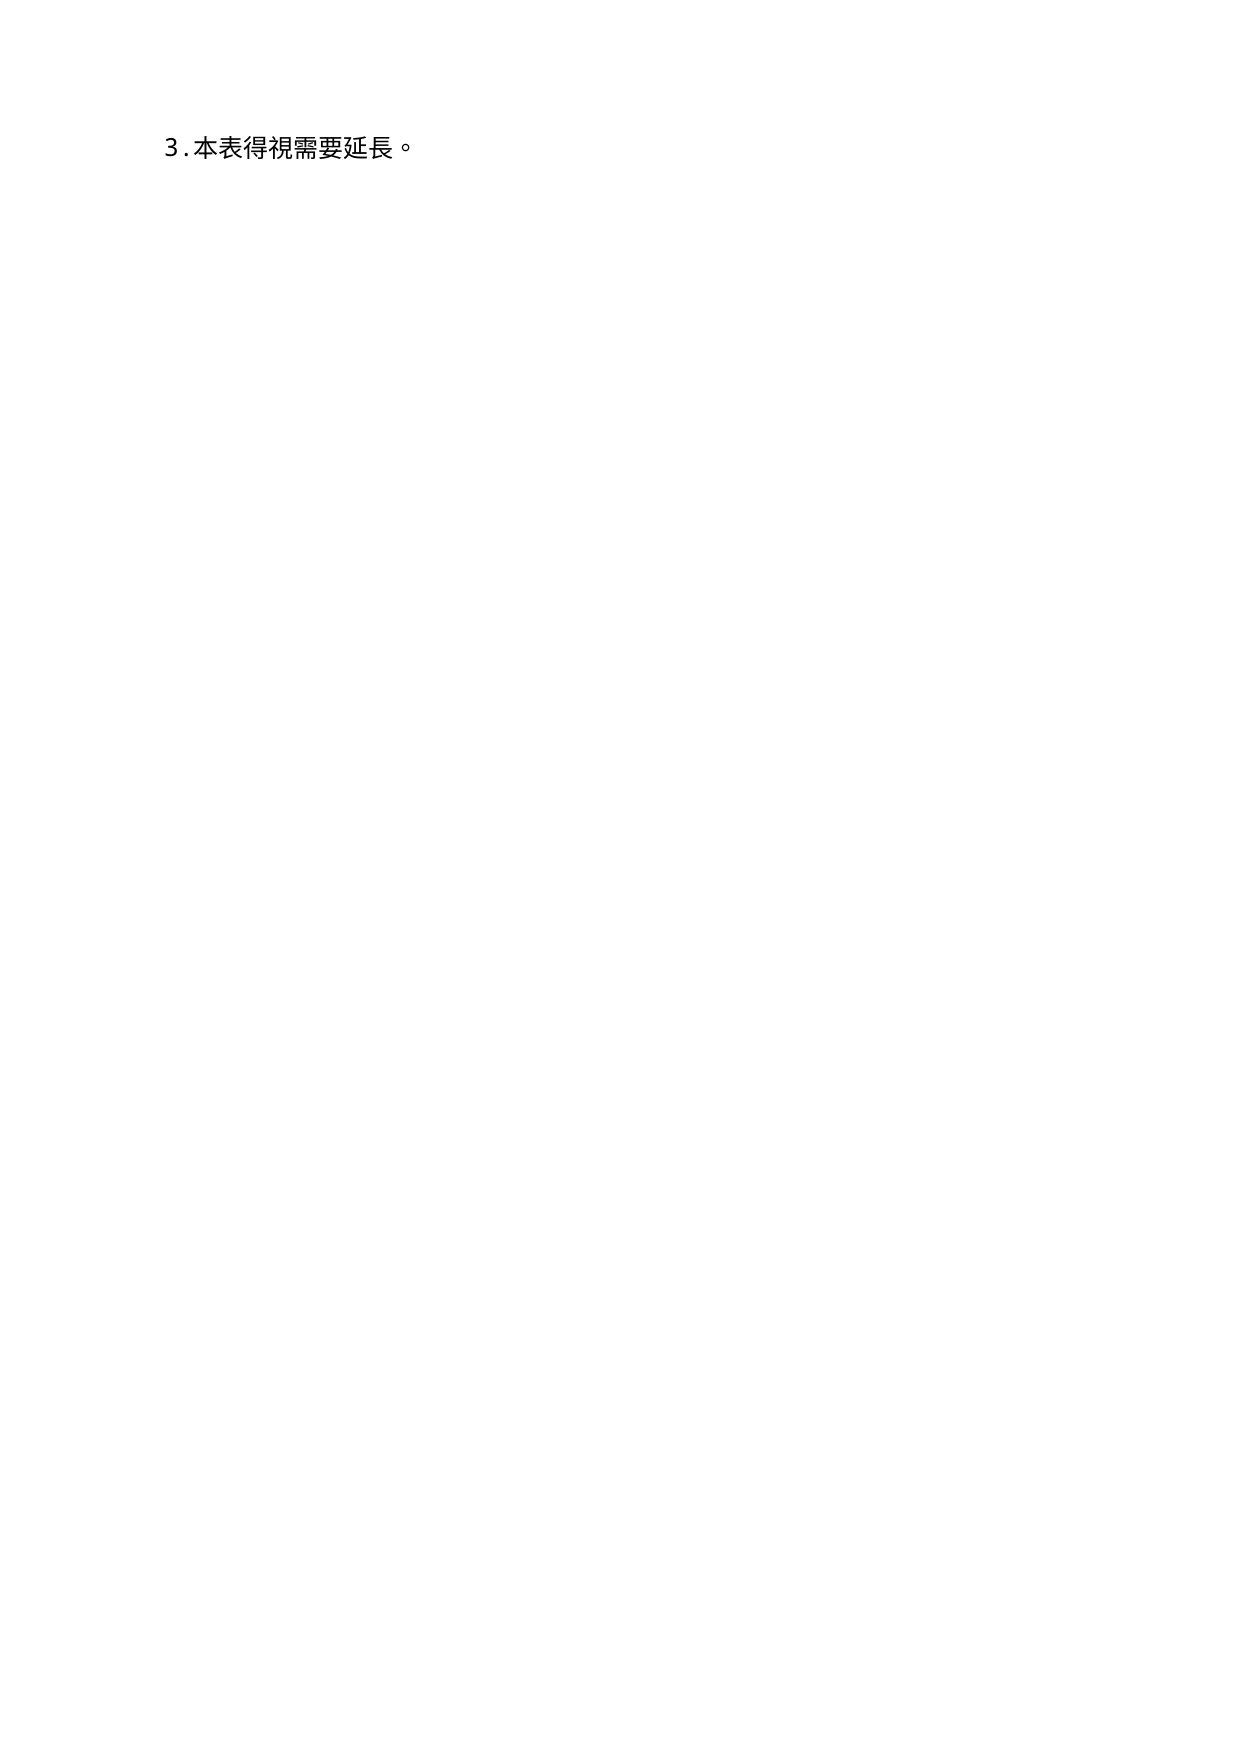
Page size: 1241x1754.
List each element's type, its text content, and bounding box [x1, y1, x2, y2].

text 3.本表得視需要延長。 [44, 105, 1127, 168]
